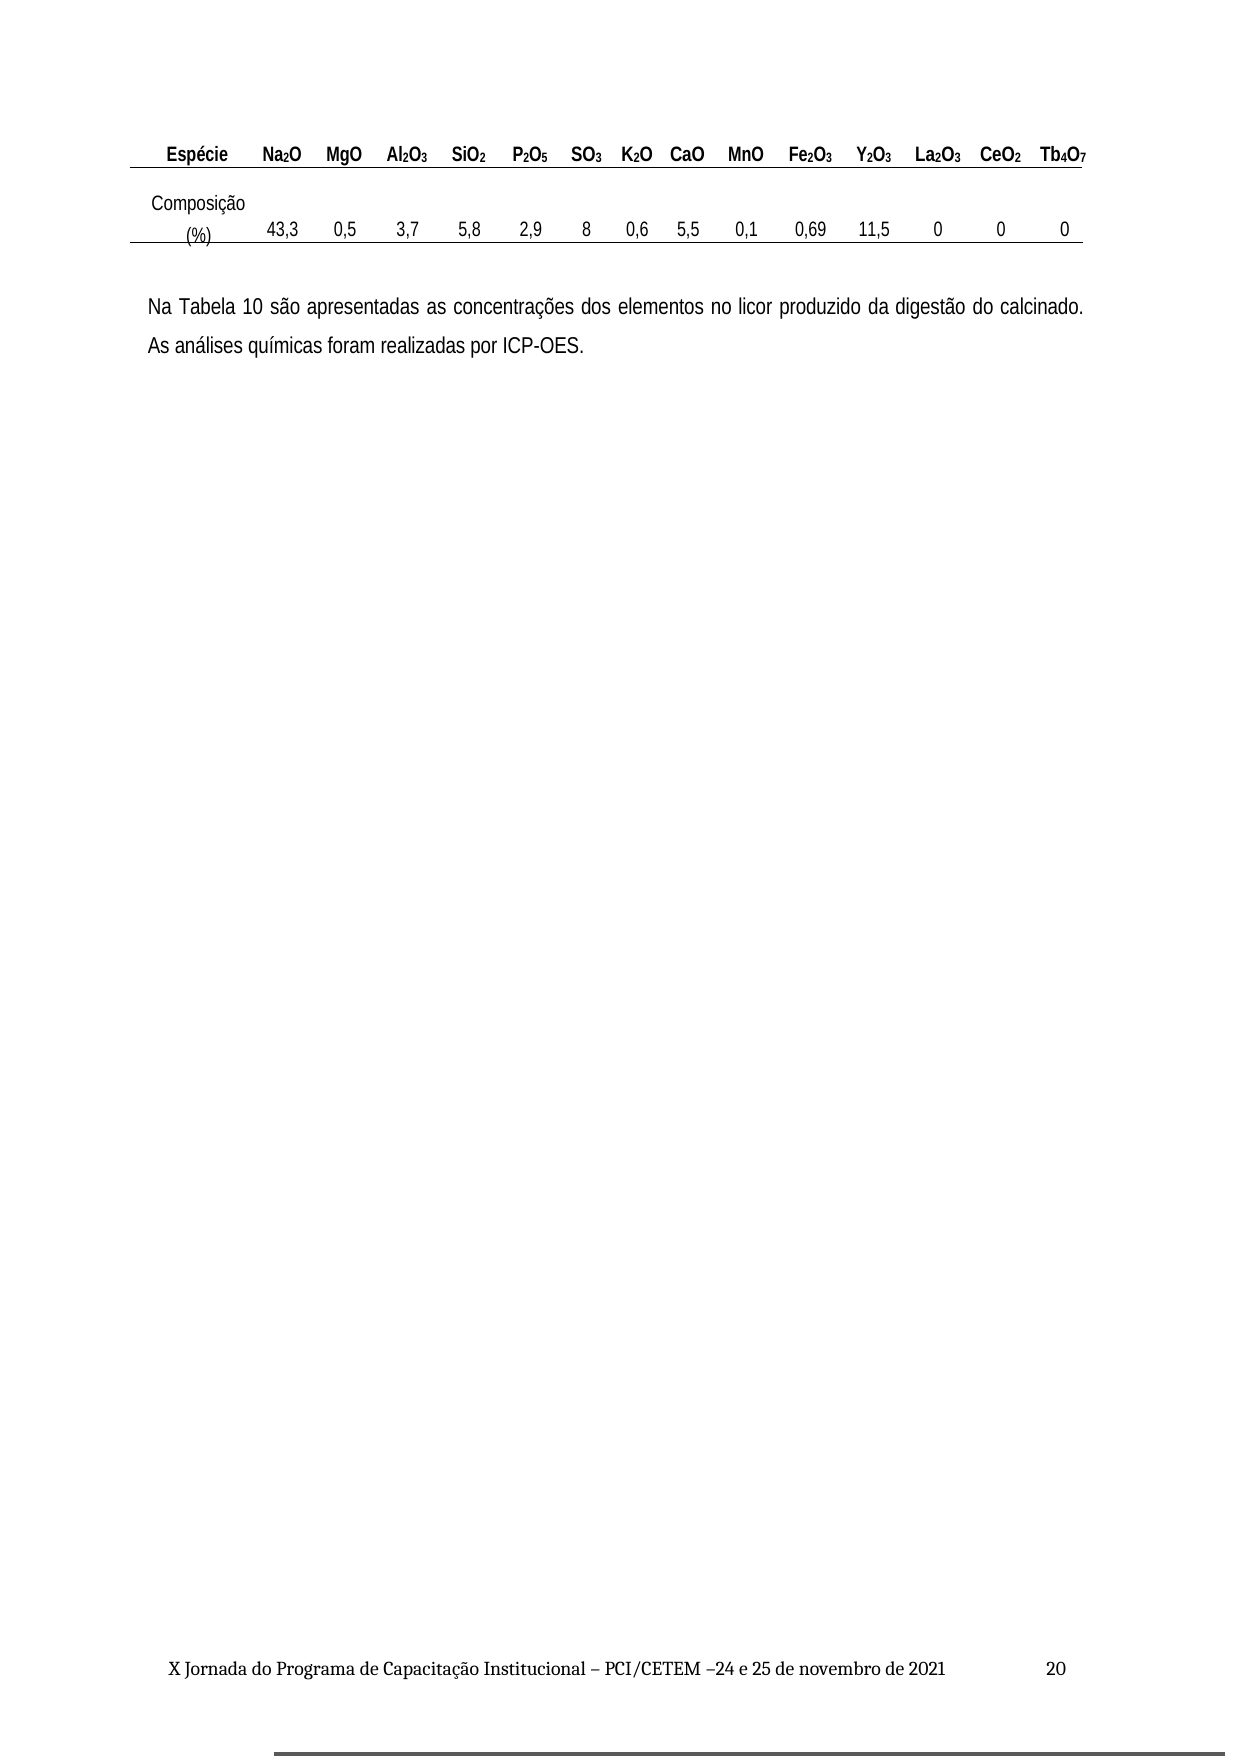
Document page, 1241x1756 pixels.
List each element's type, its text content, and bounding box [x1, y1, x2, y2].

text (%) 43,3 0,5 3,7 5,8 2,9 8 0,6 5,5 0,1 0,69 11,5 0 0 0 [144, 215, 1111, 242]
text Composição [151, 195, 1111, 215]
text Espécie Na2O MgO Al2O3 SiO2 P2O5 SO3 K2O CaO MnO Fe2O3 Y2O3 La2O3 CeO2 Tb4O7 [166, 142, 1111, 167]
text Na Tabela 10 são apresentadas as concentrações dos elementos no licor produzido da digestão do calcinado. As análises químicas foram realizadas por ICP-OES. [148, 293, 1103, 359]
